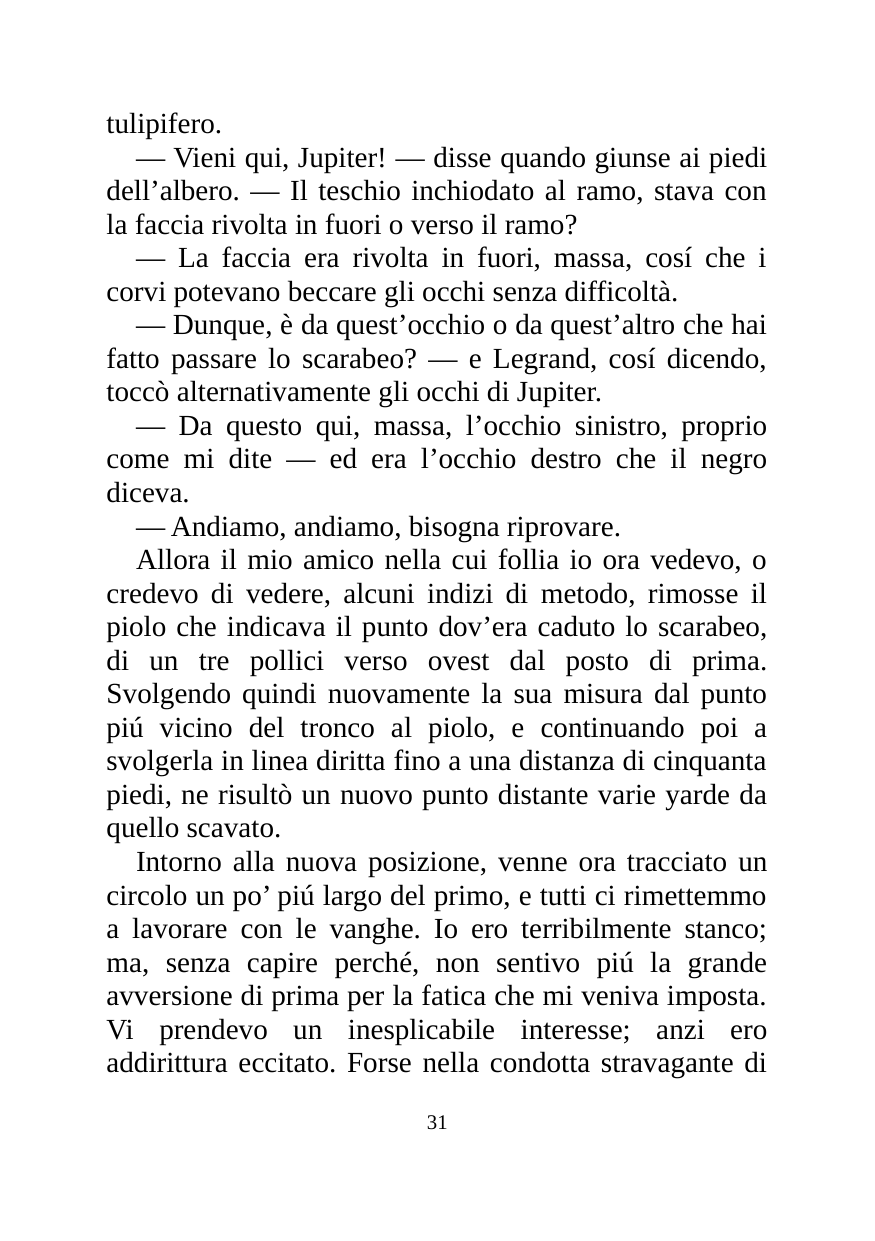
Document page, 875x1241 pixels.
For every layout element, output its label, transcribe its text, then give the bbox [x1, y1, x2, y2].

text Allora il mio amico nella cui follia io ora vedevo, o credevo di vedere, alcuni indizi di metodo, rimosse il piolo che indicava il punto dov’era caduto lo scarabeo, di un tre pollici verso ovest dal posto di prima. Svolgendo quindi nuovamente la sua misura dal punto piú vicino del tronco al piolo, e continuando poi a svolgerla in linea diritta fino a una distanza di cinquanta piedi, ne risultò un nuovo punto distante varie yarde da quello scavato. [106, 542, 768, 844]
text — La faccia era rivolta in fuori, massa, cosí che i corvi potevano beccare gli occhi senza difficoltà. [106, 240, 768, 307]
text — Dunque, è da quest’occhio o da quest’altro che hai fatto passare lo scarabeo? — e Legrand, cosí dicendo, toccò alternativamente gli occhi di Jupiter. [106, 307, 768, 408]
text — Vieni qui, Jupiter! — disse quando giunse ai piedi dell’albero. — Il teschio inchiodato al ramo, stava con la faccia rivolta in fuori o verso il ramo? [106, 140, 768, 240]
text — Andiamo, andiamo, bisogna riprovare. [106, 509, 768, 542]
text — Da questo qui, massa, l’occhio sinistro, proprio come mi dite — ed era l’occhio destro che il negro diceva. [106, 408, 768, 509]
text Intorno alla nuova posizione, venne ora tracciato un circolo un po’ piú largo del primo, e tutti ci rimettemmo a lavorare con le vanghe. Io ero terribilmente stanco; ma, senza capire perché, non sentivo piú la grande avversione di prima per la fatica che mi veniva imposta. Vi prendevo un inesplicabile interesse; anzi ero addirittura eccitato. Forse nella condotta stravagante di [106, 844, 768, 1079]
text tulipifero. [106, 106, 768, 140]
